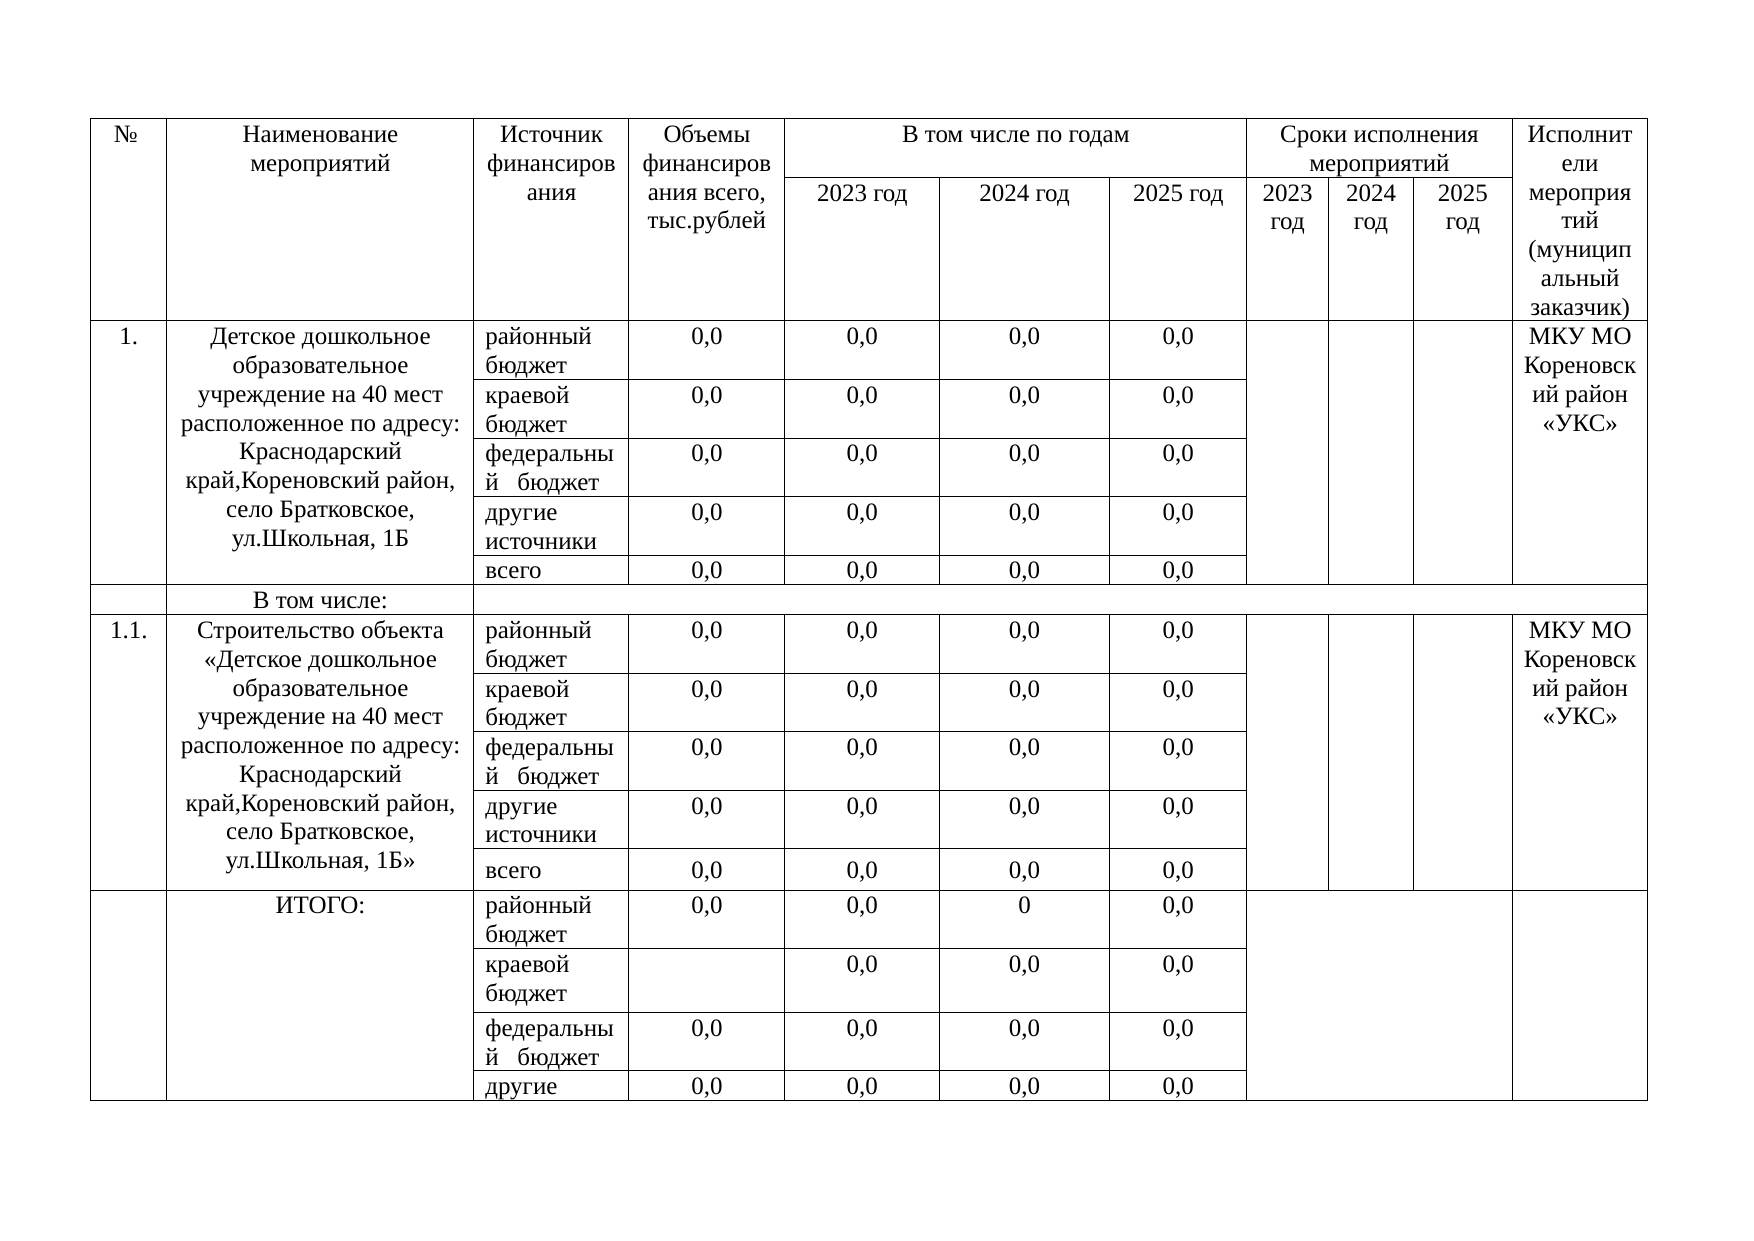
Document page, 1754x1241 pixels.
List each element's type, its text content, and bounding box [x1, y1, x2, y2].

table_cell 0,0 [1110, 791, 1246, 848]
table_cell районный бюджет [474, 321, 628, 379]
table_cell 2024 год [940, 178, 1109, 320]
table_cell 0,0 [785, 321, 939, 379]
table_cell Детское дошкольное образовательное учреждение на 40 мест расположенное по адресу: Краснодарский край,Кореновский район, село Братковское, ул.Школьная, 1Б [167, 321, 473, 584]
table_cell 0,0 [629, 732, 784, 790]
table_cell 0,0 [940, 1013, 1109, 1070]
table_cell 0,0 [785, 380, 939, 437]
table_cell 0,0 [940, 556, 1109, 584]
table_cell 0,0 [1110, 891, 1246, 948]
table_cell 0,0 [940, 791, 1109, 848]
table_cell [1329, 321, 1413, 584]
table_cell другие источники [474, 497, 628, 554]
table_cell [1329, 615, 1413, 889]
table_cell федеральный бюджет [474, 732, 628, 790]
table_cell 0,0 [1110, 949, 1246, 1012]
table_cell 0,0 [785, 949, 939, 1012]
table_cell 0,0 [785, 556, 939, 584]
table_cell 0,0 [1110, 615, 1246, 673]
table_cell 0,0 [785, 791, 939, 848]
table_cell ИТОГО: [167, 891, 473, 1100]
table_cell 0,0 [1110, 497, 1246, 554]
table_cell 0,0 [940, 615, 1109, 673]
table_cell 2023 год [785, 178, 939, 320]
table_cell МКУ МО Кореновский район «УКС» [1513, 615, 1647, 889]
table_cell [1414, 615, 1512, 889]
table_cell [1247, 321, 1328, 584]
table_cell 0,0 [1110, 321, 1246, 379]
table_cell районный бюджет [474, 891, 628, 948]
table_cell 0,0 [1110, 1071, 1246, 1100]
table_cell [1247, 615, 1328, 889]
table_cell 0,0 [629, 556, 784, 584]
table_header Сроки исполнения мероприятий [1247, 119, 1512, 177]
table_cell другие источники [474, 791, 628, 848]
table_cell 0,0 [1110, 732, 1246, 790]
table_cell 0,0 [629, 1071, 784, 1100]
table_header Источник финансирования [474, 119, 628, 320]
table_cell [1247, 891, 1512, 1100]
table_cell 0,0 [940, 439, 1109, 496]
table_cell краевой бюджет [474, 674, 628, 731]
table_cell 0,0 [629, 439, 784, 496]
table_cell 0,0 [785, 1013, 939, 1070]
table_cell федеральный бюджет [474, 439, 628, 496]
table_cell [629, 949, 784, 1012]
table_cell 0,0 [785, 732, 939, 790]
table_cell [1513, 891, 1647, 1100]
table_cell 0,0 [629, 380, 784, 437]
table_cell 0,0 [940, 849, 1109, 889]
table_cell 0,0 [940, 674, 1109, 731]
table_cell всего [474, 556, 628, 584]
table_cell 0,0 [629, 1013, 784, 1070]
table_cell 1.1. [91, 615, 166, 889]
table_cell 0,0 [629, 497, 784, 554]
table_header В том числе по годам [785, 119, 1246, 177]
table_cell 2024 год [1329, 178, 1413, 320]
table_header Объемы финансирования всего, тыс.рублей [629, 119, 784, 320]
table_cell 0,0 [629, 849, 784, 889]
table_cell 0,0 [940, 1071, 1109, 1100]
table_cell [91, 585, 166, 614]
table_cell 2025 год [1414, 178, 1512, 320]
table_cell 0,0 [1110, 849, 1246, 889]
table_cell Строительство объекта «Детское дошкольное образовательное учреждение на 40 мест расположенное по адресу: Краснодарский край,Кореновский район, село Братковское, ул.Школьная, 1Б» [167, 615, 473, 889]
table_cell 0,0 [785, 615, 939, 673]
table_cell 2023 год [1247, 178, 1328, 320]
table_cell [91, 891, 166, 1100]
table_cell 0,0 [629, 891, 784, 948]
table_cell 0,0 [940, 732, 1109, 790]
table_cell 0,0 [940, 497, 1109, 554]
table_cell 2025 год [1110, 178, 1246, 320]
table_cell краевой бюджет [474, 949, 628, 1012]
table_cell 0,0 [1110, 439, 1246, 496]
table_cell 0,0 [629, 615, 784, 673]
table_cell 0,0 [785, 497, 939, 554]
table_cell 1. [91, 321, 166, 584]
table_header Исполнители мероприятий (муниципальный заказчик) [1513, 119, 1647, 320]
table_cell 0,0 [785, 891, 939, 948]
table_cell другие [474, 1071, 628, 1100]
table_cell 0 [940, 891, 1109, 948]
table_cell 0,0 [785, 439, 939, 496]
table_cell 0,0 [1110, 1013, 1246, 1070]
table_cell 0,0 [785, 849, 939, 889]
table_cell краевой бюджет [474, 380, 628, 437]
table_header № [91, 119, 166, 320]
table_cell 0,0 [629, 791, 784, 848]
table_cell всего [474, 849, 628, 889]
table_cell 0,0 [940, 321, 1109, 379]
table_cell 0,0 [1110, 556, 1246, 584]
table_cell районный бюджет [474, 615, 628, 673]
table_cell [1414, 321, 1512, 584]
table_cell федеральный бюджет [474, 1013, 628, 1070]
table_cell 0,0 [940, 380, 1109, 437]
table_cell МКУ МО Кореновский район «УКС» [1513, 321, 1647, 584]
table_cell 0,0 [1110, 380, 1246, 437]
table_cell 0,0 [1110, 674, 1246, 731]
table_cell 0,0 [785, 674, 939, 731]
table_cell 0,0 [629, 674, 784, 731]
table_cell [474, 585, 1647, 614]
table_cell 0,0 [785, 1071, 939, 1100]
table_cell 0,0 [629, 321, 784, 379]
table_cell В том числе: [167, 585, 473, 614]
table_cell 0,0 [940, 949, 1109, 1012]
table_header Наименование мероприятий [167, 119, 473, 320]
